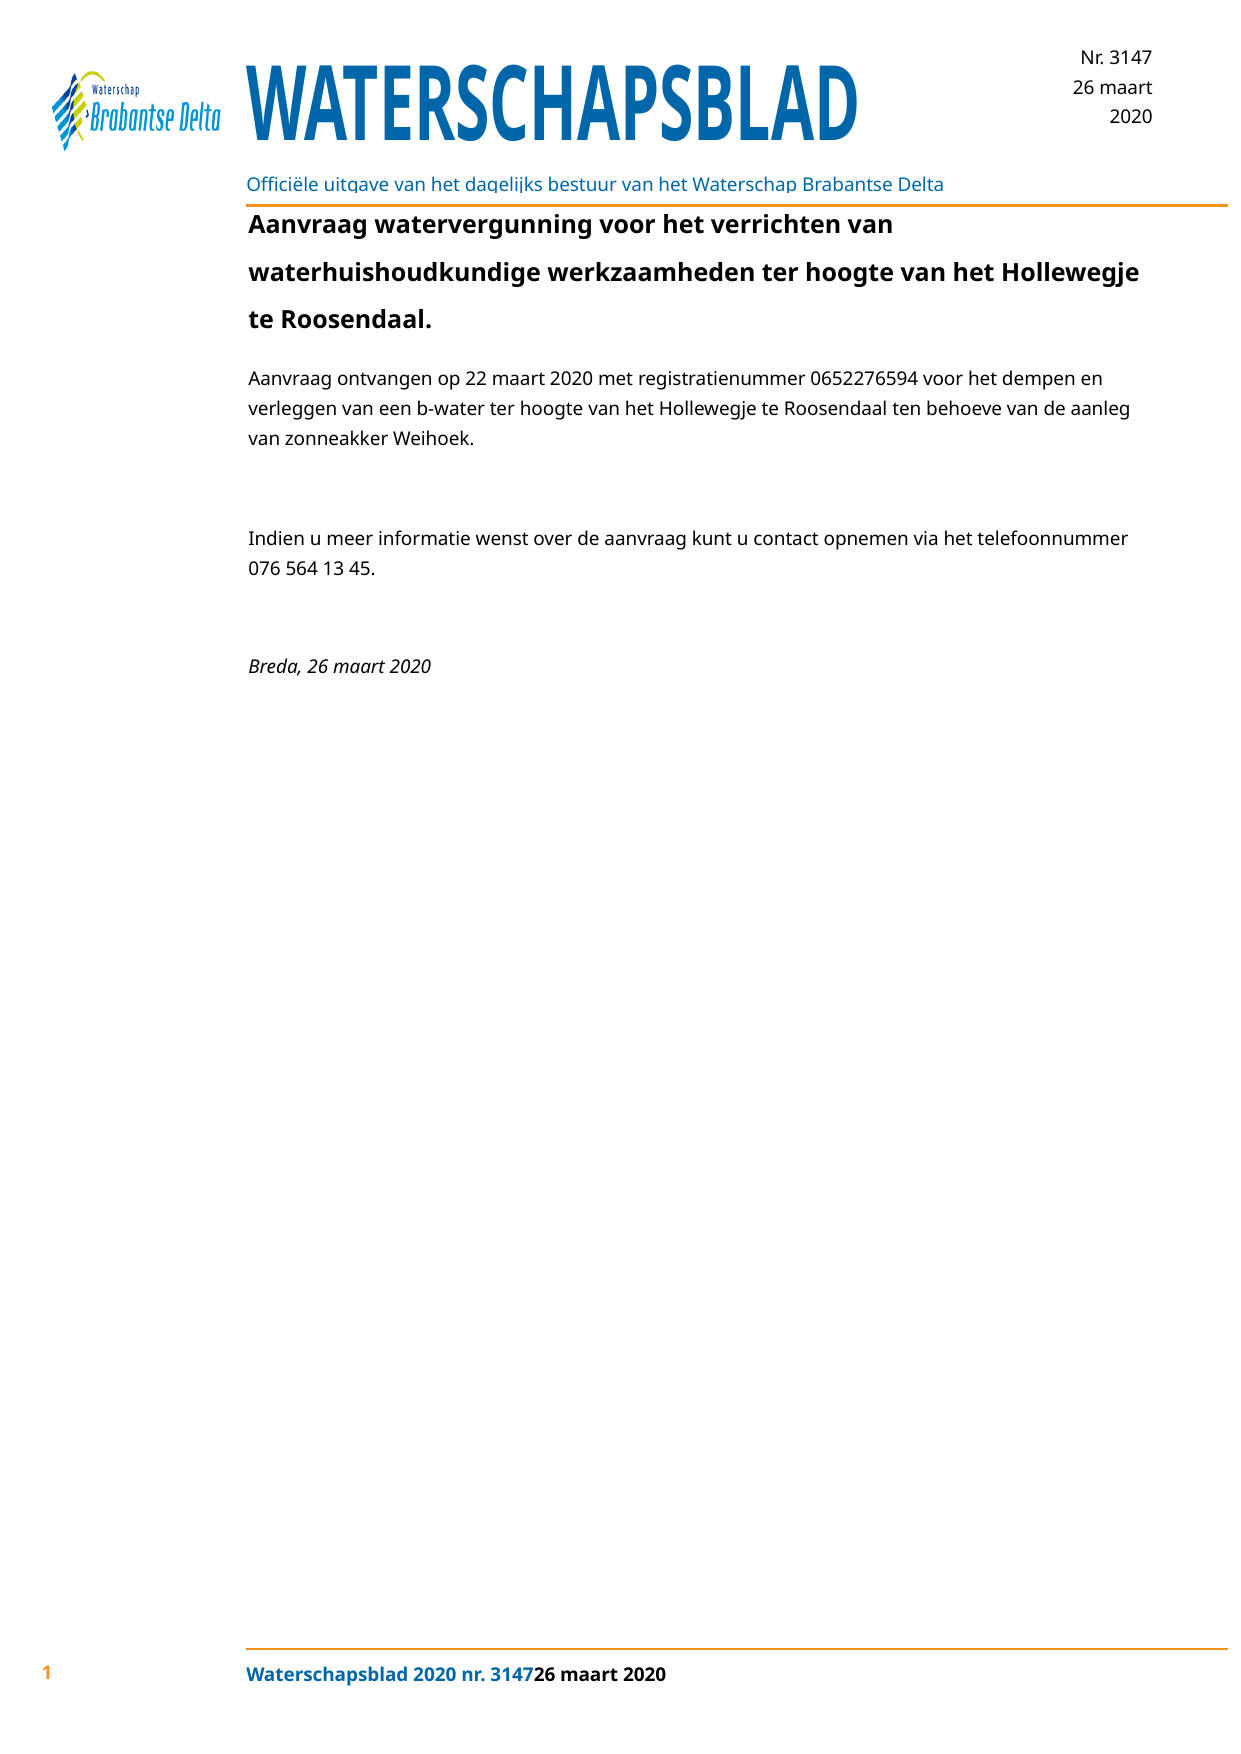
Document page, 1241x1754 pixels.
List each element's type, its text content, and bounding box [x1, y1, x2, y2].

text Aanvraag ontvangen op 22 maart 2020 met registratienummer 0652276594 voor het dempen en verleggen van een b-water ter hoogte van het Hollewegje te Roosendaal ten behoeve van de aanleg van zonneakker Weihoek. [248, 366, 1152, 450]
picture [41, 47, 231, 172]
text Breda, 26 maart 2020 [248, 653, 1152, 679]
text Aanvraag watervergunning voor het verrichten van waterhuishoudkundige werkzaamheden ter hoogte van het Hollewegje te Roosendaal. [248, 207, 1152, 336]
text Indien u meer informatie wenst over de aanvraag kunt u contact opnemen via het telefoonnummer 076 564 13 45. [248, 526, 1152, 581]
